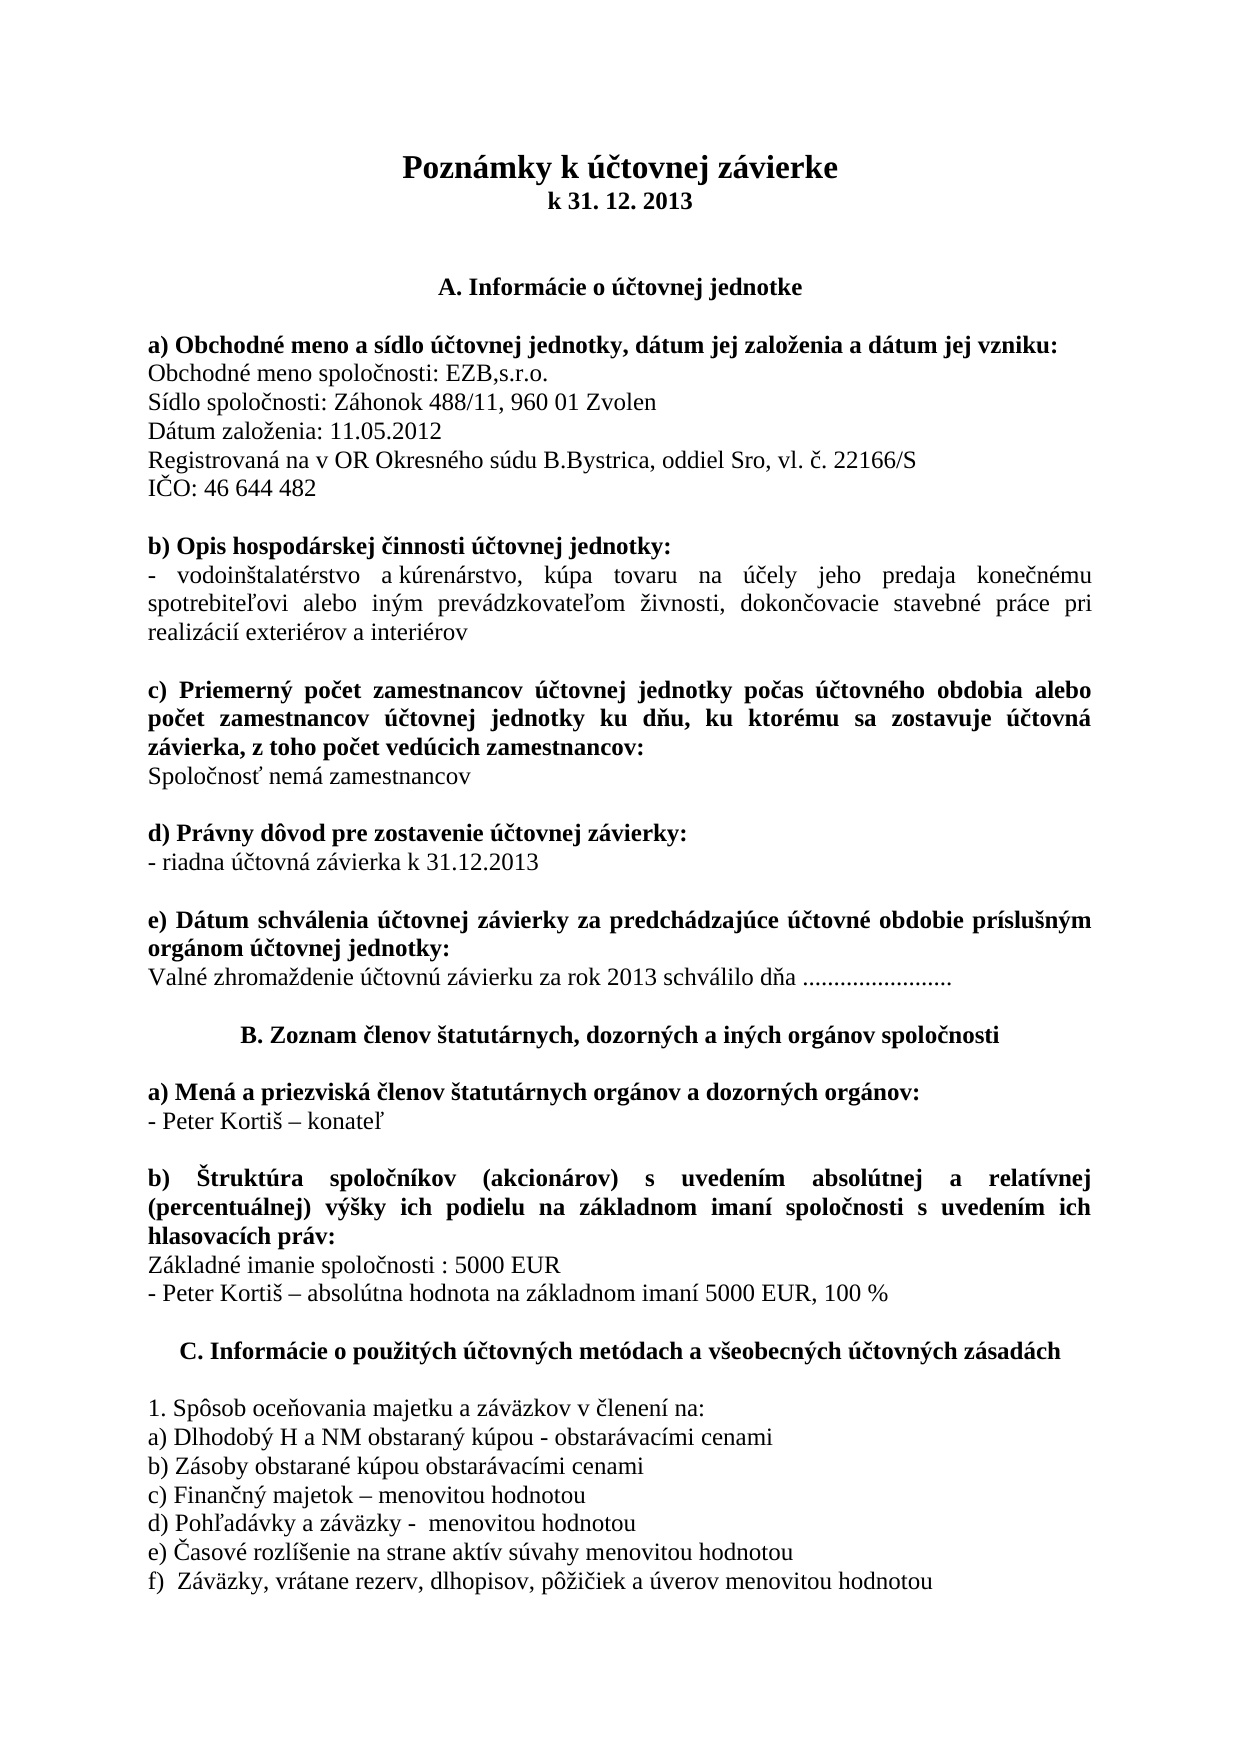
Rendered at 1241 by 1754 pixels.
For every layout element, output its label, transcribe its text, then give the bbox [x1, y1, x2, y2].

text B. Zoznam členov štatutárnych, dozorných a iných orgánov spoločnosti [148, 1020, 1093, 1048]
text b) Zásoby obstarané kúpou obstarávacími cenami [148, 1451, 1093, 1480]
text - Peter Kortiš – konateľ [148, 1106, 1093, 1135]
text e) Dátum schválenia účtovnej závierky za predchádzajúce účtovné obdobie príslušným orgánom účtovnej jednotky: [148, 905, 1093, 962]
text Obchodné meno spoločnosti: EZB,s.r.o. [148, 358, 1093, 387]
text a) Obchodné meno a sídlo účtovnej jednotky, dátum jej založenia a dátum jej vzniku: [148, 330, 1093, 358]
text k 31. 12. 2013 [148, 186, 1093, 215]
text Valné zhromaždenie účtovnú závierku za rok 2013 schválilo dňa ........................ [148, 962, 1093, 991]
text a) Mená a priezviská členov štatutárnych orgánov a dozorných orgánov: [148, 1077, 1093, 1106]
text Sídlo spoločnosti: Záhonok 488/11, 960 01 Zvolen [148, 387, 1093, 416]
text C. Informácie o použitých účtovných metódach a všeobecných účtovných zásadách [148, 1336, 1093, 1365]
text A. Informácie o účtovnej jednotke [148, 272, 1093, 301]
text f) Záväzky, vrátane rezerv, dlhopisov, pôžičiek a úverov menovitou hodnotou [148, 1566, 1093, 1595]
text a) Dlhodobý H a NM obstaraný kúpou - obstarávacími cenami [148, 1422, 1093, 1451]
text c) Finančný majetok – menovitou hodnotou [148, 1480, 1093, 1508]
text Spoločnosť nemá zamestnancov [148, 761, 1093, 790]
text 1. Spôsob oceňovania majetku a záväzkov v členení na: [148, 1393, 1093, 1422]
text Základné imanie spoločnosti : 5000 EUR [148, 1250, 1093, 1278]
text b) Opis hospodárskej činnosti účtovnej jednotky: [148, 531, 1093, 560]
text - vodoinštalatérstvo a kúrenárstvo, kúpa tovaru na účely jeho predaja konečnému spotrebiteľovi alebo iným prevádzkovateľom živnosti, dokončovacie stavebné práce pri realizácií exteriérov a interiérov [148, 560, 1093, 646]
text b) Štruktúra spoločníkov (akcionárov) s uvedením absolútnej a relatívnej (percentuálnej) výšky ich podielu na základnom imaní spoločnosti s uvedením ich hlasovacích práv: [148, 1163, 1093, 1250]
text d) Právny dôvod pre zostavenie účtovnej závierky: [148, 818, 1093, 847]
text Registrovaná na v OR Okresného súdu B.Bystrica, oddiel Sro, vl. č. 22166/S [148, 445, 1093, 473]
text c) Priemerný počet zamestnancov účtovnej jednotky počas účtovného obdobia alebo počet zamestnancov účtovnej jednotky ku dňu, ku ktorému sa zostavuje účtovná závierka, z toho počet vedúcich zamestnancov: [148, 675, 1093, 761]
text e) Časové rozlíšenie na strane aktív súvahy menovitou hodnotou [148, 1537, 1093, 1566]
text d) Pohľadávky a záväzky - menovitou hodnotou [148, 1508, 1093, 1537]
text Poznámky k účtovnej závierke [148, 148, 1093, 186]
text IČO: 46 644 482 [148, 473, 1093, 502]
text Dátum založenia: 11.05.2012 [148, 416, 1093, 445]
text - Peter Kortiš – absolútna hodnota na základnom imaní 5000 EUR, 100 % [148, 1278, 1093, 1307]
text - riadna účtovná závierka k 31.12.2013 [148, 847, 1093, 876]
